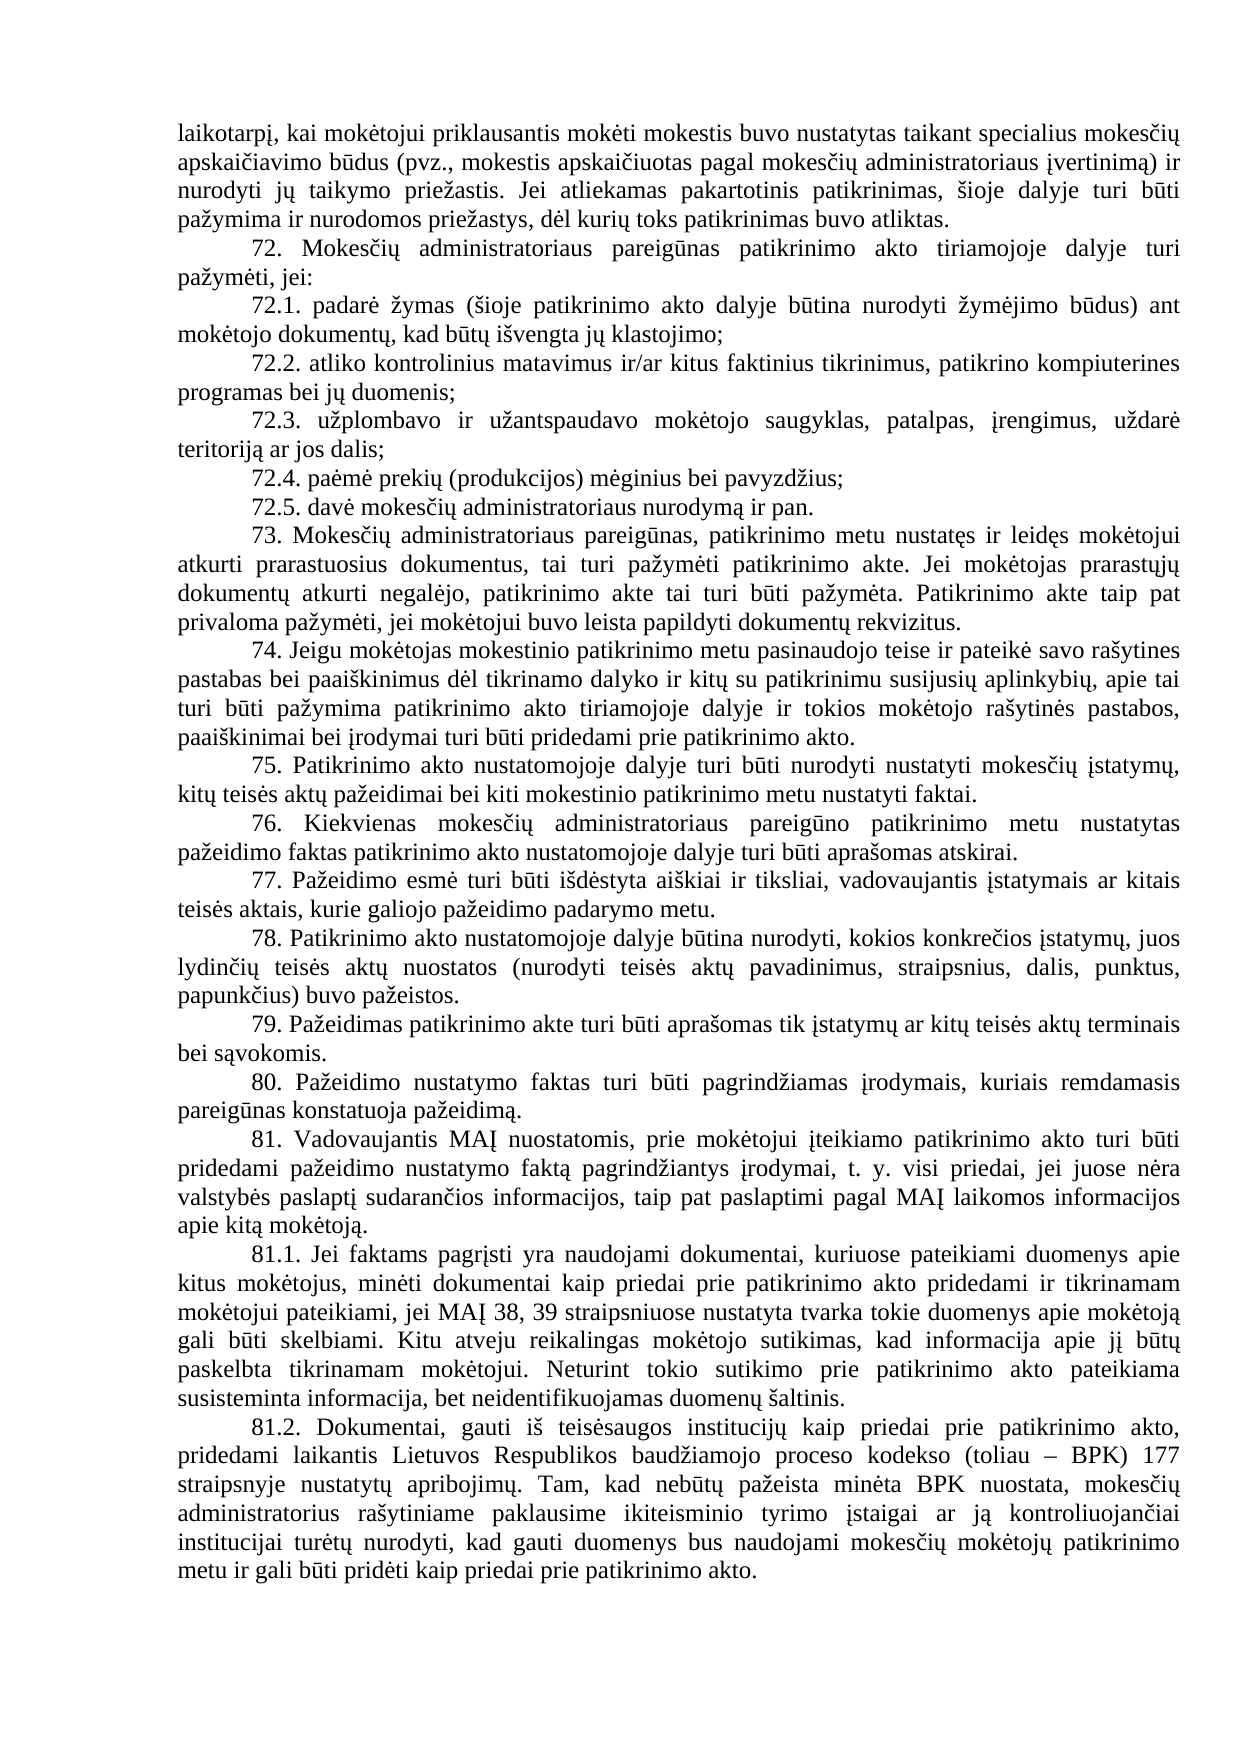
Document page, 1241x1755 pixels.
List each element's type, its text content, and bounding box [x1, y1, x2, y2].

text 76. Kiekvienas mokesčių administratoriaus pareigūno patikrinimo metu nustatytas pažeidimo faktas patikrinimo akto nustatomojoje dalyje turi būti aprašomas atskirai. [177, 808, 1181, 866]
text 72.2. atliko kontrolinius matavimus ir/ar kitus faktinius tikrinimus, patikrino kompiuterines programas bei jų duomenis; [177, 348, 1181, 406]
text 77. Pažeidimo esmė turi būti išdėstyta aiškiai ir tiksliai, vadovaujantis įstatymais ar kitais teisės aktais, kurie galiojo pažeidimo padarymo metu. [177, 866, 1181, 923]
text 81.1. Jei faktams pagrįsti yra naudojami dokumentai, kuriuose pateikiami duomenys apie kitus mokėtojus, minėti dokumentai kaip priedai prie patikrinimo akto pridedami ir tikrinamam mokėtojui pateikiami, jei MAĮ 38, 39 straipsniuose nustatyta tvarka tokie duomenys apie mokėtoją gali būti skelbiami. Kitu atveju reikalingas mokėtojo sutikimas, kad informacija apie jį būtų paskelbta tikrinamam mokėtojui. Neturint tokio sutikimo prie patikrinimo akto pateikiama susisteminta informacija, bet neidentifikuojamas duomenų šaltinis. [177, 1239, 1181, 1412]
text 73. Mokesčių administratoriaus pareigūnas, patikrinimo metu nustatęs ir leidęs mokėtojui atkurti prarastuosius dokumentus, tai turi pažymėti patikrinimo akte. Jei mokėtojas prarastųjų dokumentų atkurti negalėjo, patikrinimo akte tai turi būti pažymėta. Patikrinimo akte taip pat privaloma pažymėti, jei mokėtojui buvo leista papildyti dokumentų rekvizitus. [177, 521, 1181, 636]
text 72.4. paėmė prekių (produkcijos) mėginius bei pavyzdžius; [177, 463, 1181, 492]
text 79. Pažeidimas patikrinimo akte turi būti aprašomas tik įstatymų ar kitų teisės aktų terminais bei sąvokomis. [177, 1009, 1181, 1067]
text 80. Pažeidimo nustatymo faktas turi būti pagrindžiamas įrodymais, kuriais remdamasis pareigūnas konstatuoja pažeidimą. [177, 1067, 1181, 1124]
text 72.1. padarė žymas (šioje patikrinimo akto dalyje būtina nurodyti žymėjimo būdus) ant mokėtojo dokumentų, kad būtų išvengta jų klastojimo; [177, 291, 1181, 348]
text 81.2. Dokumentai, gauti iš teisėsaugos institucijų kaip priedai prie patikrinimo akto, pridedami laikantis Lietuvos Respublikos baudžiamojo proceso kodekso (toliau – BPK) 177 straipsnyje nustatytų apribojimų. Tam, kad nebūtų pažeista minėta BPK nuostata, mokesčių administratorius rašytiniame paklausime ikiteisminio tyrimo įstaigai ar ją kontroliuojančiai institucijai turėtų nurodyti, kad gauti duomenys bus naudojami mokesčių mokėtojų patikrinimo metu ir gali būti pridėti kaip priedai prie patikrinimo akto. [177, 1412, 1181, 1584]
text 81. Vadovaujantis MAĮ nuostatomis, prie mokėtojui įteikiamo patikrinimo akto turi būti pridedami pažeidimo nustatymo faktą pagrindžiantys įrodymai, t. y. visi priedai, jei juose nėra valstybės paslaptį sudarančios informacijos, taip pat paslaptimi pagal MAĮ laikomos informacijos apie kitą mokėtoją. [177, 1124, 1181, 1239]
text laikotarpį, kai mokėtojui priklausantis mokėti mokestis buvo nustatytas taikant specialius mokesčių apskaičiavimo būdus (pvz., mokestis apskaičiuotas pagal mokesčių administratoriaus įvertinimą) ir nurodyti jų taikymo priežastis. Jei atliekamas pakartotinis patikrinimas, šioje dalyje turi būti pažymima ir nurodomos priežastys, dėl kurių toks patikrinimas buvo atliktas. [177, 118, 1181, 233]
text 72.5. davė mokesčių administratoriaus nurodymą ir pan. [177, 492, 1181, 521]
text 78. Patikrinimo akto nustatomojoje dalyje būtina nurodyti, kokios konkrečios įstatymų, juos lydinčių teisės aktų nuostatos (nurodyti teisės aktų pavadinimus, straipsnius, dalis, punktus, papunkčius) buvo pažeistos. [177, 923, 1181, 1009]
text 72.3. užplombavo ir užantspaudavo mokėtojo saugyklas, patalpas, įrengimus, uždarė teritoriją ar jos dalis; [177, 406, 1181, 463]
text 72. Mokesčių administratoriaus pareigūnas patikrinimo akto tiriamojoje dalyje turi pažymėti, jei: [177, 233, 1181, 291]
text 75. Patikrinimo akto nustatomojoje dalyje turi būti nurodyti nustatyti mokesčių įstatymų, kitų teisės aktų pažeidimai bei kiti mokestinio patikrinimo metu nustatyti faktai. [177, 751, 1181, 808]
text 74. Jeigu mokėtojas mokestinio patikrinimo metu pasinaudojo teise ir pateikė savo rašytines pastabas bei paaiškinimus dėl tikrinamo dalyko ir kitų su patikrinimu susijusių aplinkybių, apie tai turi būti pažymima patikrinimo akto tiriamojoje dalyje ir tokios mokėtojo rašytinės pastabos, paaiškinimai bei įrodymai turi būti pridedami prie patikrinimo akto. [177, 636, 1181, 751]
